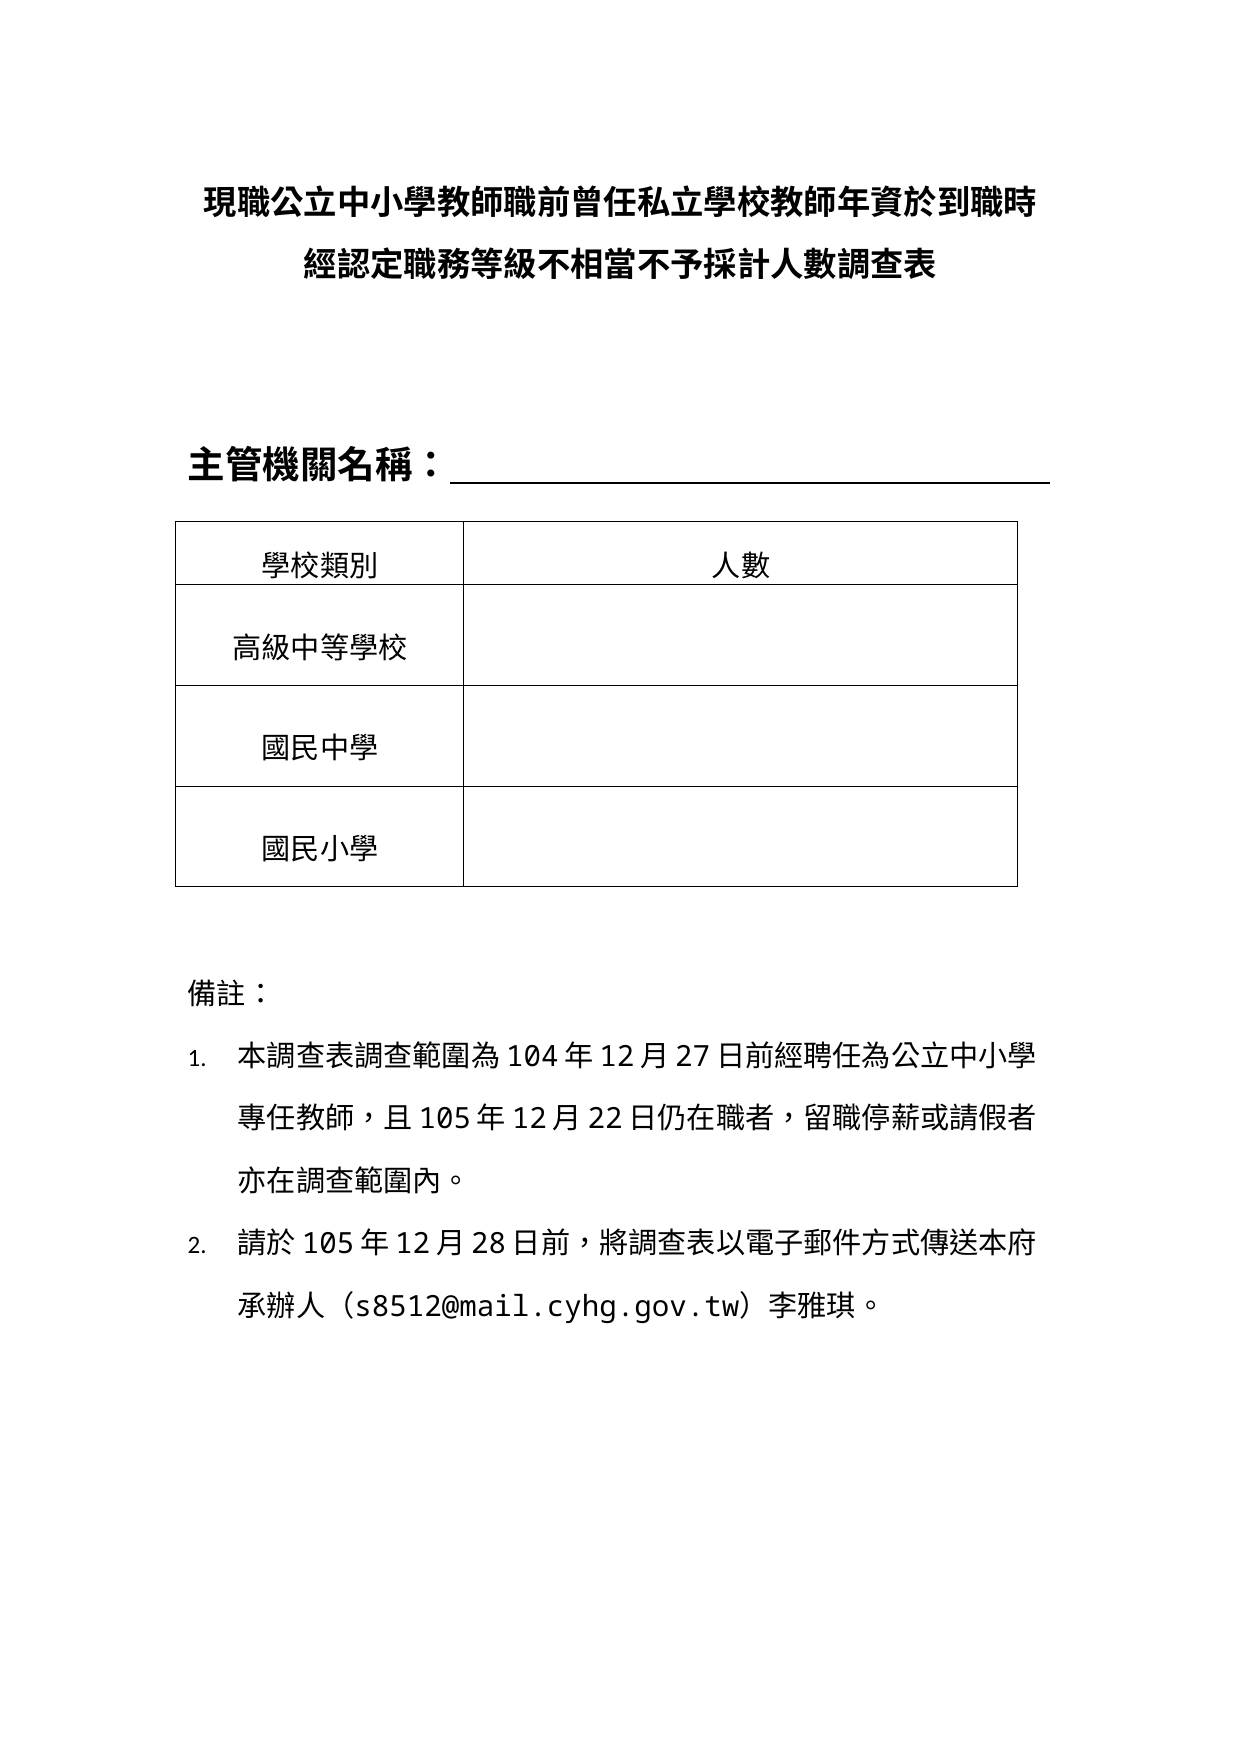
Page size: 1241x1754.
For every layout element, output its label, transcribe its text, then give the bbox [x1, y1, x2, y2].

list 本調查表調查範圍為104年12月27日前經聘任為公立中小學專任教師，且105年12月22日仍在職者，留職停薪或請假者亦在調查範圍內。 [187, 1012, 1053, 1200]
table_cell 國民中學 [176, 686, 463, 786]
list 請於105年12月28日前，將調查表以電子郵件方式傳送本府承辦人（s8512@mail.cyhg.gov.tw）李雅琪。 [187, 1200, 1053, 1325]
table_cell 高級中等學校 [176, 585, 463, 685]
table_header 人數 [464, 522, 1017, 584]
table_cell [464, 787, 1017, 886]
table_cell 國民小學 [176, 787, 463, 886]
table_header 學校類別 [176, 522, 463, 584]
text 主管機關名稱： [187, 421, 1053, 483]
text 現職公立中小學教師職前曾任私立學校教師年資於到職時經認定職務等級不相當不予採計人數調查表 [187, 158, 1053, 283]
text 備註： [187, 950, 1053, 1012]
table_cell [464, 686, 1017, 786]
table_cell [464, 585, 1017, 685]
